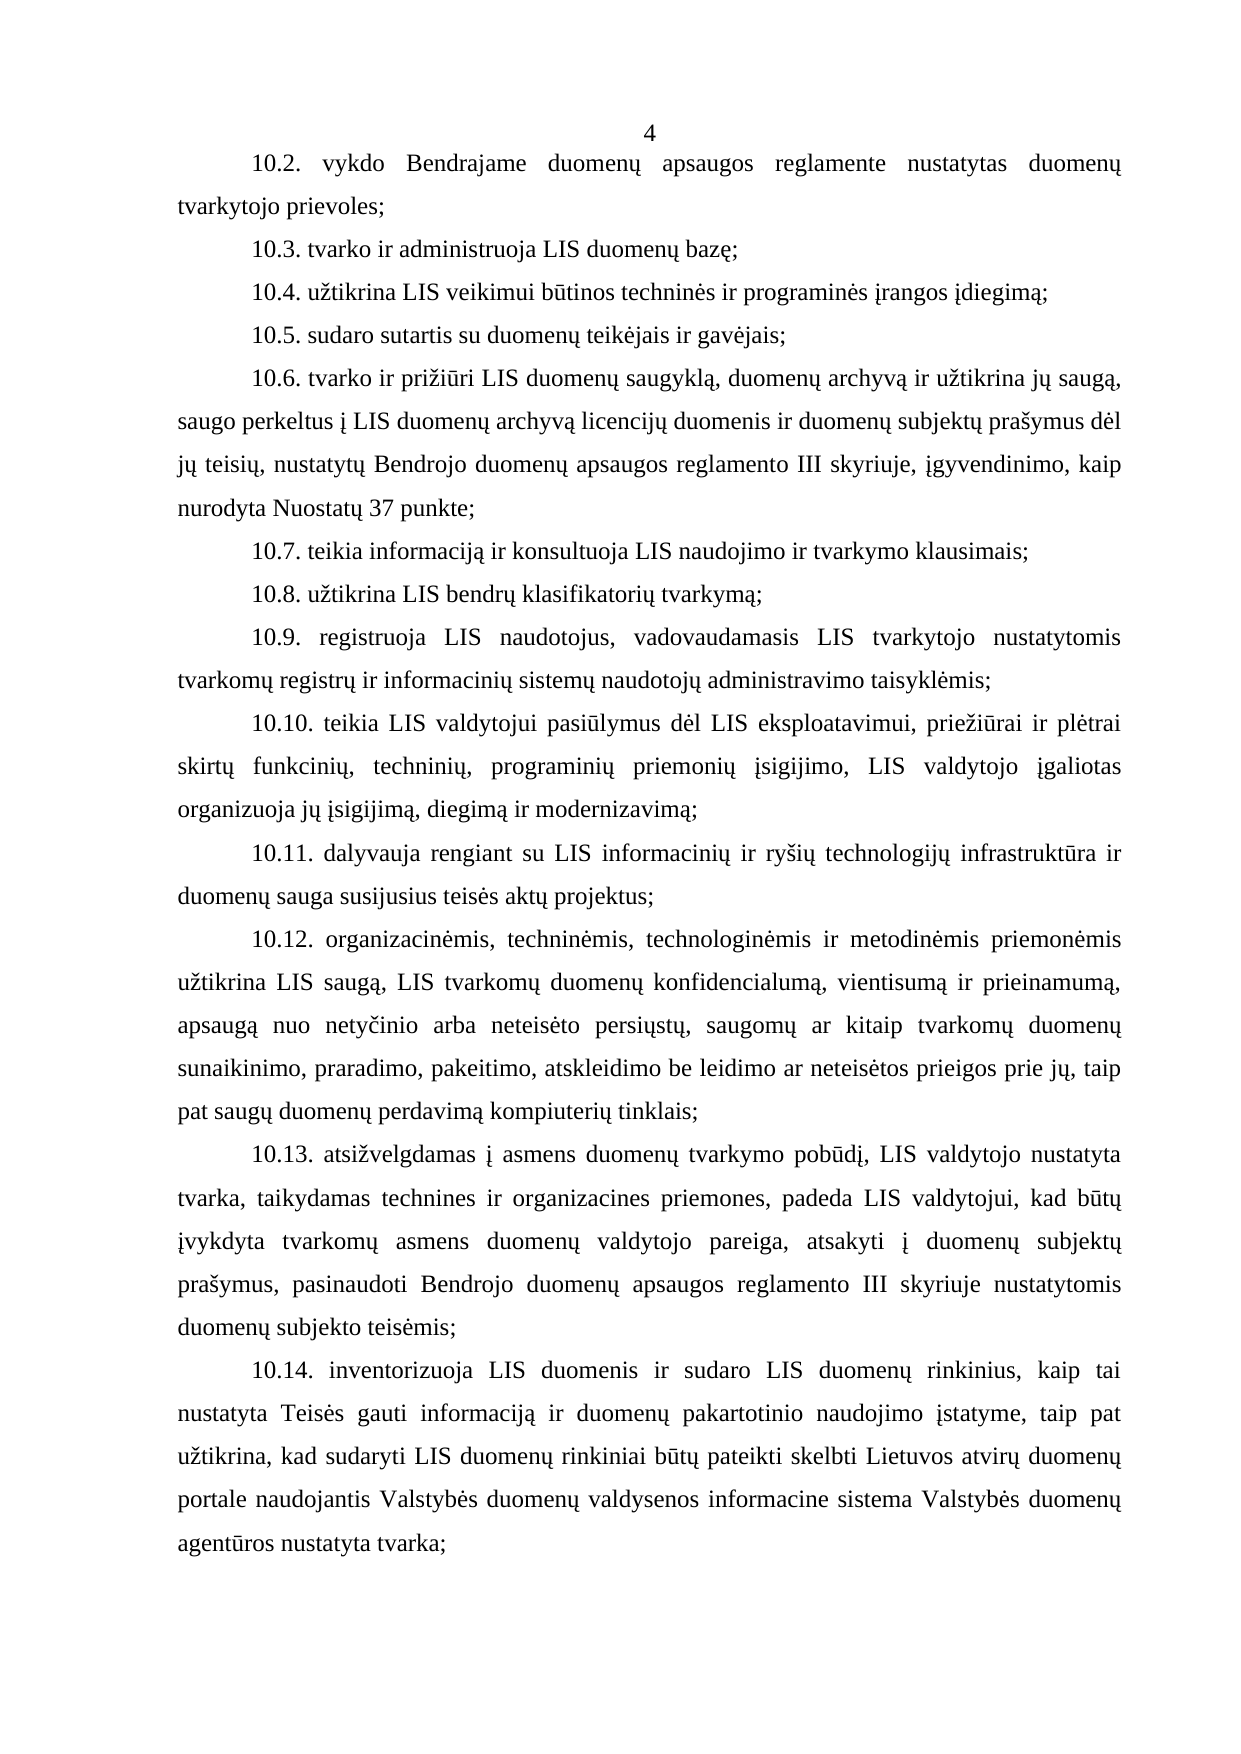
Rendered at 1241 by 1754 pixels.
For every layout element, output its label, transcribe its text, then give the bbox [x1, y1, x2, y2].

text 10.11. dalyvauja rengiant su LIS informacinių ir ryšių technologijų infrastruktūra ir duomenų sauga susijusius teisės aktų projektus; [177, 838, 1122, 909]
text 10.4. užtikrina LIS veikimui būtinos techninės ir programinės įrangos įdiegimą; [177, 277, 1122, 306]
text 10.9. registruoja LIS naudotojus, vadovaudamasis LIS tvarkytojo nustatytomis tvarkomų registrų ir informacinių sistemų naudotojų administravimo taisyklėmis; [177, 622, 1122, 694]
text 10.7. teikia informaciją ir konsultuoja LIS naudojimo ir tvarkymo klausimais; [177, 536, 1122, 564]
text 10.8. užtikrina LIS bendrų klasifikatorių tvarkymą; [177, 579, 1122, 608]
text 10.5. sudaro sutartis su duomenų teikėjais ir gavėjais; [177, 320, 1122, 349]
text 10.6. tvarko ir prižiūri LIS duomenų saugyklą, duomenų archyvą ir užtikrina jų saugą, saugo perkeltus į LIS duomenų archyvą licencijų duomenis ir duomenų subjektų prašymus dėl jų teisių, nustatytų Bendrojo duomenų apsaugos reglamento III skyriuje, įgyvendinimo, kaip nurodyta Nuostatų 37 punkte; [177, 363, 1122, 521]
text 10.12. organizacinėmis, techninėmis, technologinėmis ir metodinėmis priemonėmis užtikrina LIS saugą, LIS tvarkomų duomenų konfidencialumą, vientisumą ir prieinamumą, apsaugą nuo netyčinio arba neteisėto persiųstų, saugomų ar kitaip tvarkomų duomenų sunaikinimo, praradimo, pakeitimo, atskleidimo be leidimo ar neteisėtos prieigos prie jų, taip pat saugų duomenų perdavimą kompiuterių tinklais; [177, 924, 1122, 1125]
text 10.3. tvarko ir administruoja LIS duomenų bazę; [177, 234, 1122, 263]
text 10.2. vykdo Bendrajame duomenų apsaugos reglamente nustatytas duomenų tvarkytojo prievoles; [177, 148, 1122, 219]
text 10.13. atsižvelgdamas į asmens duomenų tvarkymo pobūdį, LIS valdytojo nustatyta tvarka, taikydamas technines ir organizacines priemones, padeda LIS valdytojui, kad būtų įvykdyta tvarkomų asmens duomenų valdytojo pareiga, atsakyti į duomenų subjektų prašymus, pasinaudoti Bendrojo duomenų apsaugos reglamento III skyriuje nustatytomis duomenų subjekto teisėmis; [177, 1139, 1122, 1341]
text 10.14. inventorizuoja LIS duomenis ir sudaro LIS duomenų rinkinius, kaip tai nustatyta Teisės gauti informaciją ir duomenų pakartotinio naudojimo įstatyme, taip pat užtikrina, kad sudaryti LIS duomenų rinkiniai būtų pateikti skelbti Lietuvos atvirų duomenų portale naudojantis Valstybės duomenų valdysenos informacine sistema Valstybės duomenų agentūros nustatyta tvarka; [177, 1355, 1122, 1556]
text 10.10. teikia LIS valdytojui pasiūlymus dėl LIS eksploatavimui, priežiūrai ir plėtrai skirtų funkcinių, techninių, programinių priemonių įsigijimo, LIS valdytojo įgaliotas organizuoja jų įsigijimą, diegimą ir modernizavimą; [177, 708, 1122, 823]
